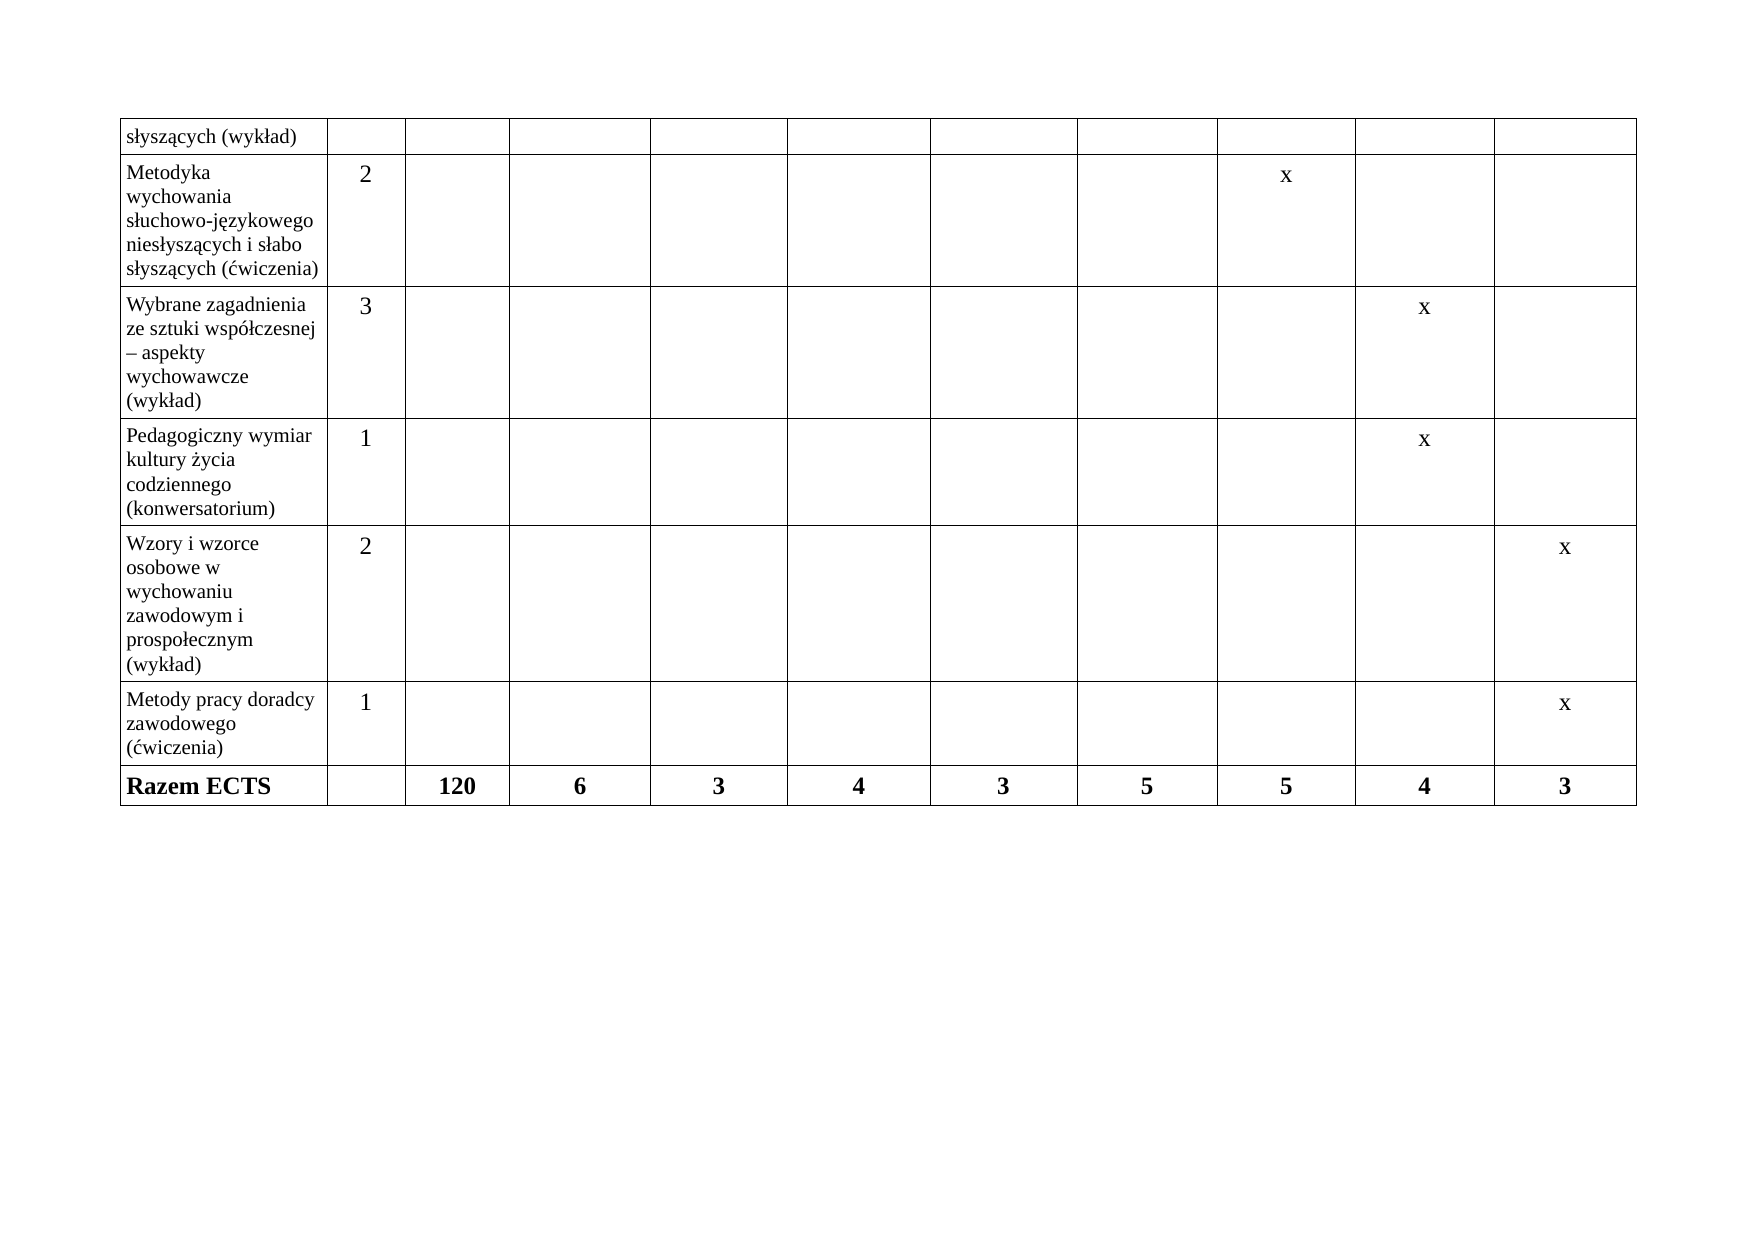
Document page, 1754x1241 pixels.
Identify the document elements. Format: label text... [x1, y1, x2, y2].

table_cell [1078, 526, 1217, 681]
table_cell [510, 682, 650, 765]
table_cell Razem ECTS [121, 766, 327, 805]
table_cell [406, 119, 509, 154]
table_cell [788, 526, 930, 681]
table_cell 4 [788, 766, 930, 805]
table_cell x [1495, 526, 1636, 681]
table_cell [788, 682, 930, 765]
table_cell x [1218, 155, 1355, 286]
table_cell [406, 419, 509, 525]
table_cell [931, 526, 1077, 681]
table_cell [1078, 419, 1217, 525]
table_cell x [1356, 419, 1494, 525]
table_cell [406, 682, 509, 765]
table_cell [510, 119, 650, 154]
table_cell [651, 119, 787, 154]
table_cell [651, 419, 787, 525]
table_cell Metody pracy doradcy zawodowego (ćwiczenia) [121, 682, 327, 765]
table_cell x [1495, 682, 1636, 765]
table_cell 120 [406, 766, 509, 805]
table_cell [1218, 526, 1355, 681]
table_cell [1078, 287, 1217, 417]
table_cell [510, 526, 650, 681]
table_cell x [1356, 287, 1494, 417]
table_cell [651, 682, 787, 765]
table_cell Pedagogiczny wymiar kultury życia codziennego (konwersatorium) [121, 419, 327, 525]
table_cell [1218, 682, 1355, 765]
table_cell [1078, 119, 1217, 154]
table_cell Wybrane zagadnienia ze sztuki współczesnej – aspekty wychowawcze (wykład) [121, 287, 327, 417]
table_cell [1078, 682, 1217, 765]
table_cell 2 [328, 155, 405, 286]
table_cell 2 [328, 526, 405, 681]
table_cell [1356, 526, 1494, 681]
table_cell [1078, 155, 1217, 286]
table_cell [788, 119, 930, 154]
table_cell 4 [1356, 766, 1494, 805]
table_cell [1356, 119, 1494, 154]
table_cell [651, 287, 787, 417]
table_cell [406, 287, 509, 417]
table_cell [931, 155, 1077, 286]
table_cell 3 [931, 766, 1077, 805]
table_cell słyszących (wykład) [121, 119, 327, 154]
table_cell Metodyka wychowania słuchowo-językowego niesłyszących i słabo słyszących (ćwiczenia) [121, 155, 327, 286]
table_cell [510, 419, 650, 525]
table_cell [788, 419, 930, 525]
table_cell [406, 526, 509, 681]
table_cell [1218, 119, 1355, 154]
table_cell [1356, 682, 1494, 765]
table_cell 6 [510, 766, 650, 805]
table_cell [1218, 287, 1355, 417]
table_cell [510, 155, 650, 286]
table_cell 1 [328, 682, 405, 765]
table_cell [328, 766, 405, 805]
table_cell 5 [1078, 766, 1217, 805]
table_cell [1218, 419, 1355, 525]
table_cell 1 [328, 419, 405, 525]
table_cell 3 [1495, 766, 1636, 805]
table_cell [651, 155, 787, 286]
table_cell [931, 419, 1077, 525]
table_cell [510, 287, 650, 417]
table_cell 5 [1218, 766, 1355, 805]
table_cell [788, 287, 930, 417]
table_cell [931, 119, 1077, 154]
table_cell [651, 526, 787, 681]
table_cell [931, 287, 1077, 417]
table_cell [788, 155, 930, 286]
table_cell [328, 119, 405, 154]
table_cell [931, 682, 1077, 765]
table_cell [1495, 119, 1636, 154]
table_cell 3 [651, 766, 787, 805]
table_cell [1495, 155, 1636, 286]
table_cell [406, 155, 509, 286]
table_cell Wzory i wzorce osobowe w wychowaniu zawodowym i prospołecznym (wykład) [121, 526, 327, 681]
table_cell [1495, 287, 1636, 417]
table_cell [1495, 419, 1636, 525]
table_cell 3 [328, 287, 405, 417]
table_cell [1356, 155, 1494, 286]
